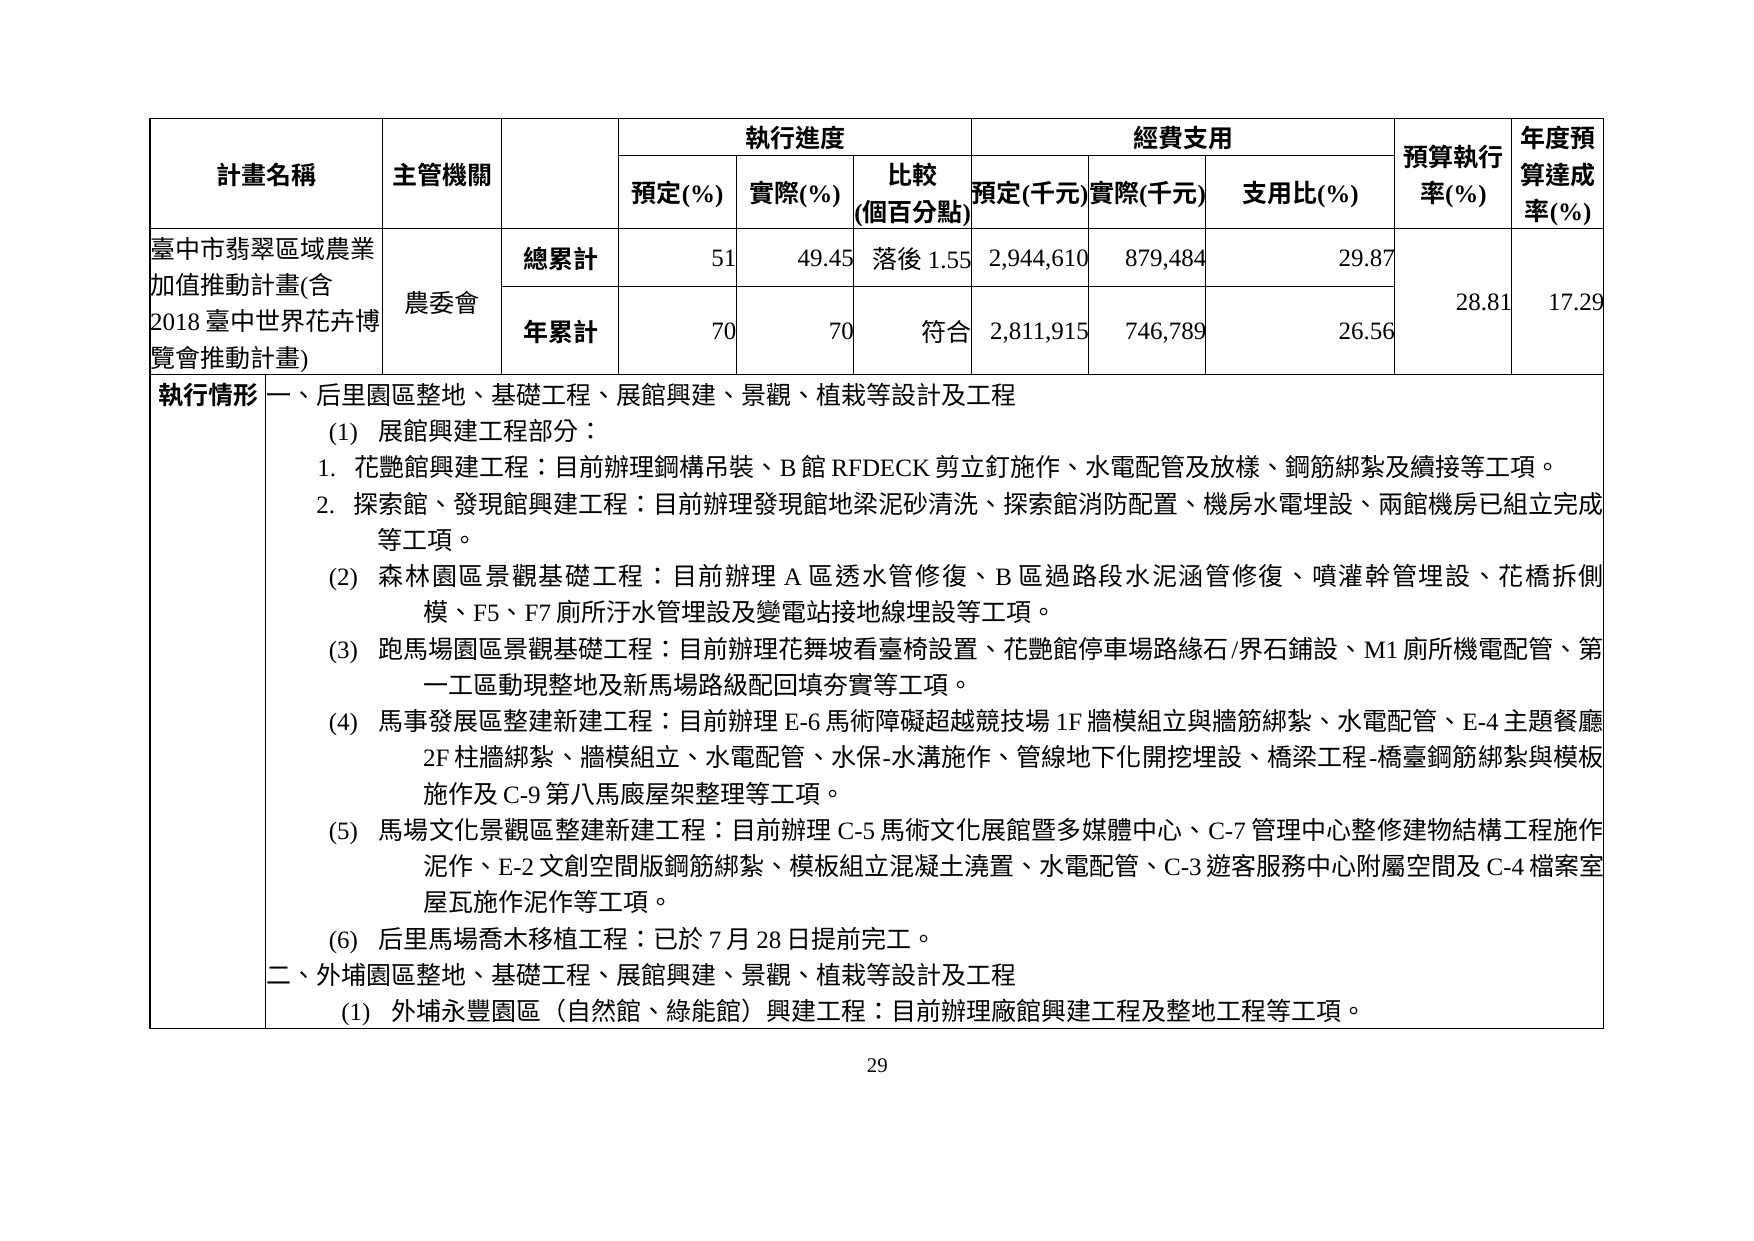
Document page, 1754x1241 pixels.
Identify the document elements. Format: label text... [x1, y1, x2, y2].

table_cell 879,484 [1089, 229, 1205, 286]
table_cell 26.56 [1206, 287, 1394, 374]
table_cell 一、后里園區整地、基礎工程、展館興建、景觀、植栽等設計及工程 展館興建工程部分： 花艷館興建工程：目前辦理鋼構吊裝、B館RFDECK剪立釘施作、水電配管及放樣、鋼筋綁紮及續接等工項。 探索館、發現館興建工程：目前辦理發現館地梁泥砂清洗、探索館消防配置、機房水電埋設、兩館機房已組立完成等工項。 森林園區景觀基礎工程：目前辦理A區透水管修復、B區過路段水泥涵管修復、噴灌幹管埋設、花橋拆側模、F5、F7廁所汙水管埋設及變電站接地線埋設等工項。 跑馬場園區景觀基礎工程：目前辦理花舞坡看臺椅設置、花艷館停車場路緣石/界石鋪設、M1廁所機電配管、第一工區動現整地及新馬場路級配回填夯實等工項。 馬事發展區整建新建工程：目前辦理E-6馬術障礙超越競技場1F牆模組立與牆筋綁紮、水電配管、E-4主題餐廳2F柱牆綁紮、牆模組立、水電配管、水保-水溝施作、管線地下化開挖埋設、橋梁工程-橋臺鋼筋綁紮與模板施作及C-9第八馬廄屋架整理等工項。 馬場文化景觀區整建新建工程：目前辦理C-5馬術文化展館暨多媒體中心、C-7管理中心整修建物結構工程施作泥作、E-2文創空間版鋼筋綁紮、模板組立混凝土澆置、水電配管、C-3遊客服務中心附屬空間及C-4檔案室屋瓦施作泥作等工項。 后里馬場喬木移植工程：已於7月28日提前完工。 二、外埔園區整地、基礎工程、展館興建、景觀、植栽等設計及工程 外埔永豐園區（自然館、綠能館）興建工程：目前辦理廠館興建工程及整地工程等工項。 外埔園區整地及基礎工程(第1期)：目前辦理排水溝施工、內廣場遊客服務中心鋼構組立及外廣場階梯施工等工項。 外埔園區景觀及設施工程(第2期)：目前辦理戶外表演劇場階梯施工、攀果紫廊、花牆truss及廁所基礎施工等工項。 三、豐原園區整地、基礎工程、展館興建、景觀、植栽等設計及工程 花饗館興建工程：目前辦理文物館外牆GRC安裝、活動中心鋁窗內框烤漆及廁所六角壁磚貼作等工項。 豐原葫蘆墩園區景觀建置工程(基礎工程)：目前辦理砌石駁坎回填工程、台電外管路施作及手孔埋設、箱型石籠施工(第1區)，機電工程及放樣工程(第2區)，機電工程(第3區)，回填工程、模板工程及步道工程(第4區)等工項。 豐原軟埤仔溪水域環境景觀營造工程：1.土建標：目前辦理景觀湖擋土牆(TypeB)、景觀藝術牆、新建廁所、跌水工結構開挖整地及截流管路埋設等工項。2.植栽標：第2次派工配合土建標進度於9月25日進場施作。 四、臺鐵連接及園區相關計畫 補助臺鐵后里車站增設東口計畫(主體工程部分)：目前辦理北側倉庫整修備料臨時、月臺鋼構結塊整理、西站廁所地梁PC澆置等工項，另因前次颱風強降雨因素，影響基礎開挖及地下道結構體施工要徑，迄今尚未趕上進度，目前已督促廠商加派人力機具展開各工作面趲趕工進，趕工計畫由監造單位審查中，核定後據以執行。 后里花博天空步道及花馬道新建工程：目前辦理天空步道主橋BP2~6橋墩施工、引橋CP2、4、6橋墩施工及花馬道(高架鐵路橋下)既有混凝土打除等工項。 [266, 375, 1603, 1028]
table_cell 總累計 [502, 229, 618, 286]
table_cell 51 [619, 229, 736, 286]
table_cell 落後1.55 [854, 229, 971, 286]
table_cell 2,811,915 [972, 287, 1088, 374]
table_cell 70 [737, 287, 853, 374]
table_cell 746,789 [1089, 287, 1205, 374]
table_cell 29.87 [1206, 229, 1394, 286]
table_cell 2,944,610 [972, 229, 1088, 286]
table_cell 農委會 [383, 229, 501, 374]
table_header 年度預算達成率(%) [1512, 119, 1603, 228]
table_cell 實際(千元) [1089, 156, 1205, 228]
table_cell 符合 [854, 287, 971, 374]
table_header 計畫名稱 [151, 119, 382, 228]
table_cell 28.81 [1395, 229, 1511, 374]
table_cell 執行情形 [151, 375, 265, 1028]
table_header 執行進度 [619, 119, 971, 155]
table_cell 年累計 [502, 287, 618, 374]
table_cell 預定(千元) [972, 156, 1088, 228]
table_cell 支用比(%) [1206, 156, 1394, 228]
table_header 經費支用 [972, 119, 1394, 155]
table_cell 臺中市翡翠區域農業加值推動計畫(含2018臺中世界花卉博覽會推動計畫) [151, 229, 382, 374]
table_cell 17.29 [1512, 229, 1603, 374]
table_header 主管機關 [383, 119, 501, 228]
table_cell 實際(%) [737, 156, 853, 228]
table_cell 比較 (個百分點) [854, 156, 971, 228]
table_cell 49.45 [737, 229, 853, 286]
table_header 預算執行率(%) [1395, 119, 1511, 228]
table_cell 預定(%) [619, 156, 736, 228]
table_cell 70 [619, 287, 736, 374]
table_header [502, 119, 618, 228]
